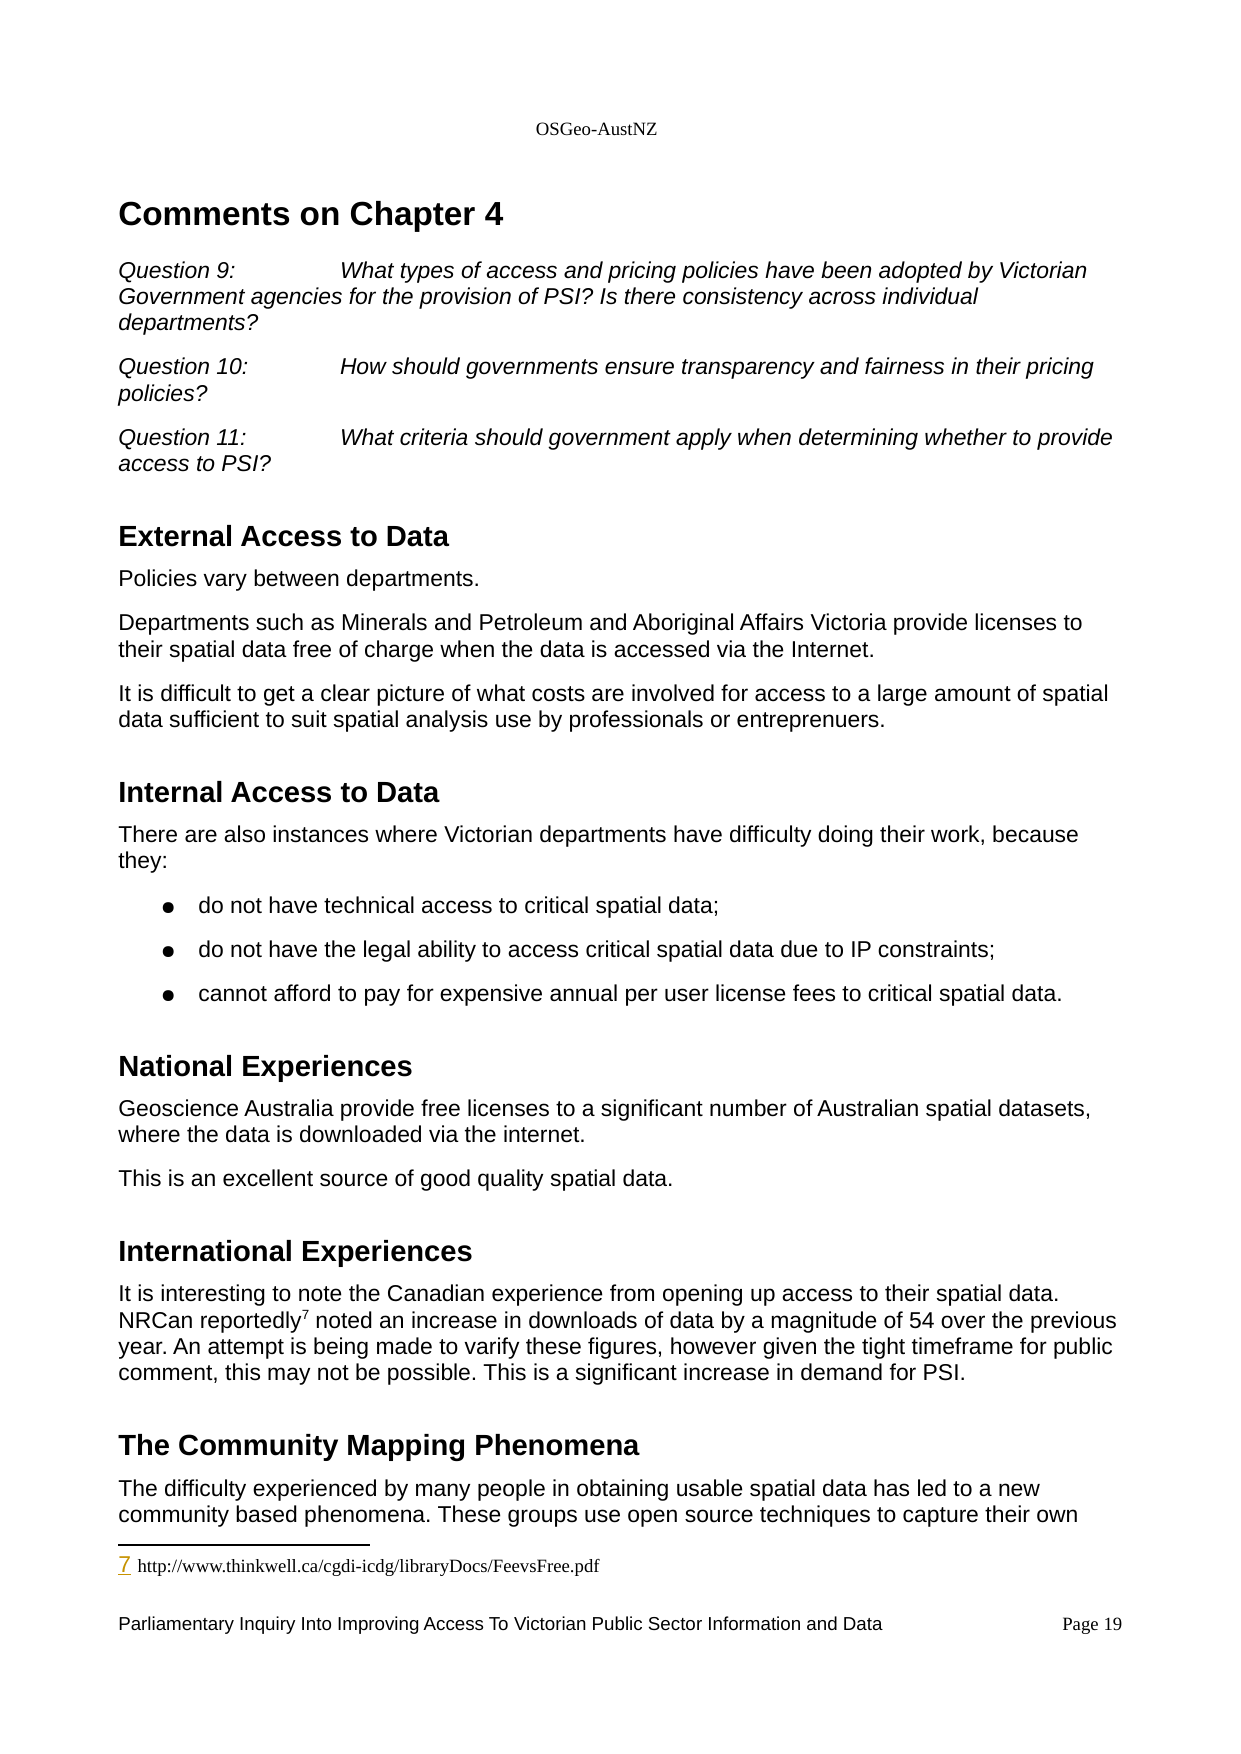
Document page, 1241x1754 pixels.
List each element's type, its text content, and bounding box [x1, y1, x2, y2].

text Policies vary between departments. [118, 565, 1122, 592]
text http://www.thinkwell.ca/cgdi-icdg/libraryDocs/FeevsFree.pdf [118, 1551, 1122, 1577]
text There are also instances where Victorian departments have difficulty doing their work, because they: [118, 821, 1122, 874]
text Geoscience Australia provide free licenses to a significant number of Australian spatial datasets, where the data is downloaded via the internet. [118, 1095, 1122, 1147]
subtitle International Experiences [118, 1234, 1122, 1268]
list cannot afford to pay for expensive annual per user license fees to critical spatial data. [192, 980, 1122, 1006]
subtitle Comments on Chapter 4 [118, 194, 1122, 232]
text Question 11: What criteria should government apply when determining whether to provide access to PSI? [118, 424, 1122, 476]
text Question 9: What types of access and pricing policies have been adopted by Victorian Government agencies for the provision of PSI? Is there consistency across individual departments? [118, 257, 1122, 336]
text Departments such as Minerals and Petroleum and Aboriginal Affairs Victoria provide licenses to their spatial data free of charge when the data is accessed via the Internet. [118, 609, 1122, 662]
list do not have technical access to critical spatial data; [192, 892, 1122, 918]
text The difficulty experienced by many people in obtaining usable spatial data has led to a new community based phenomena. These groups use open source techniques to capture their own [118, 1474, 1122, 1527]
text Question 10: How should governments ensure transparency and fairness in their pricing policies? [118, 353, 1122, 406]
text This is an excellent source of good quality spatial data. [118, 1165, 1122, 1192]
subtitle The Community Mapping Phenomena [118, 1428, 1122, 1462]
subtitle Internal Access to Data [118, 775, 1122, 809]
text It is difficult to get a clear picture of what costs are involved for access to a large amount of spatial data sufficient to suit spatial analysis use by professionals or entreprenuers. [118, 680, 1122, 732]
text It is interesting to note the Canadian experience from opening up access to their spatial data. NRCan reportedly noted an increase in downloads of data by a magnitude of 54 over the previous year. An attempt is being made to varify these figures, however given the tight timeframe for public comment, this may not be possible. This is a significant increase in demand for PSI. [118, 1280, 1122, 1386]
subtitle National Experiences [118, 1049, 1122, 1082]
subtitle External Access to Data [118, 519, 1122, 553]
list do not have the legal ability to access critical spatial data due to IP constraints; [192, 936, 1122, 962]
